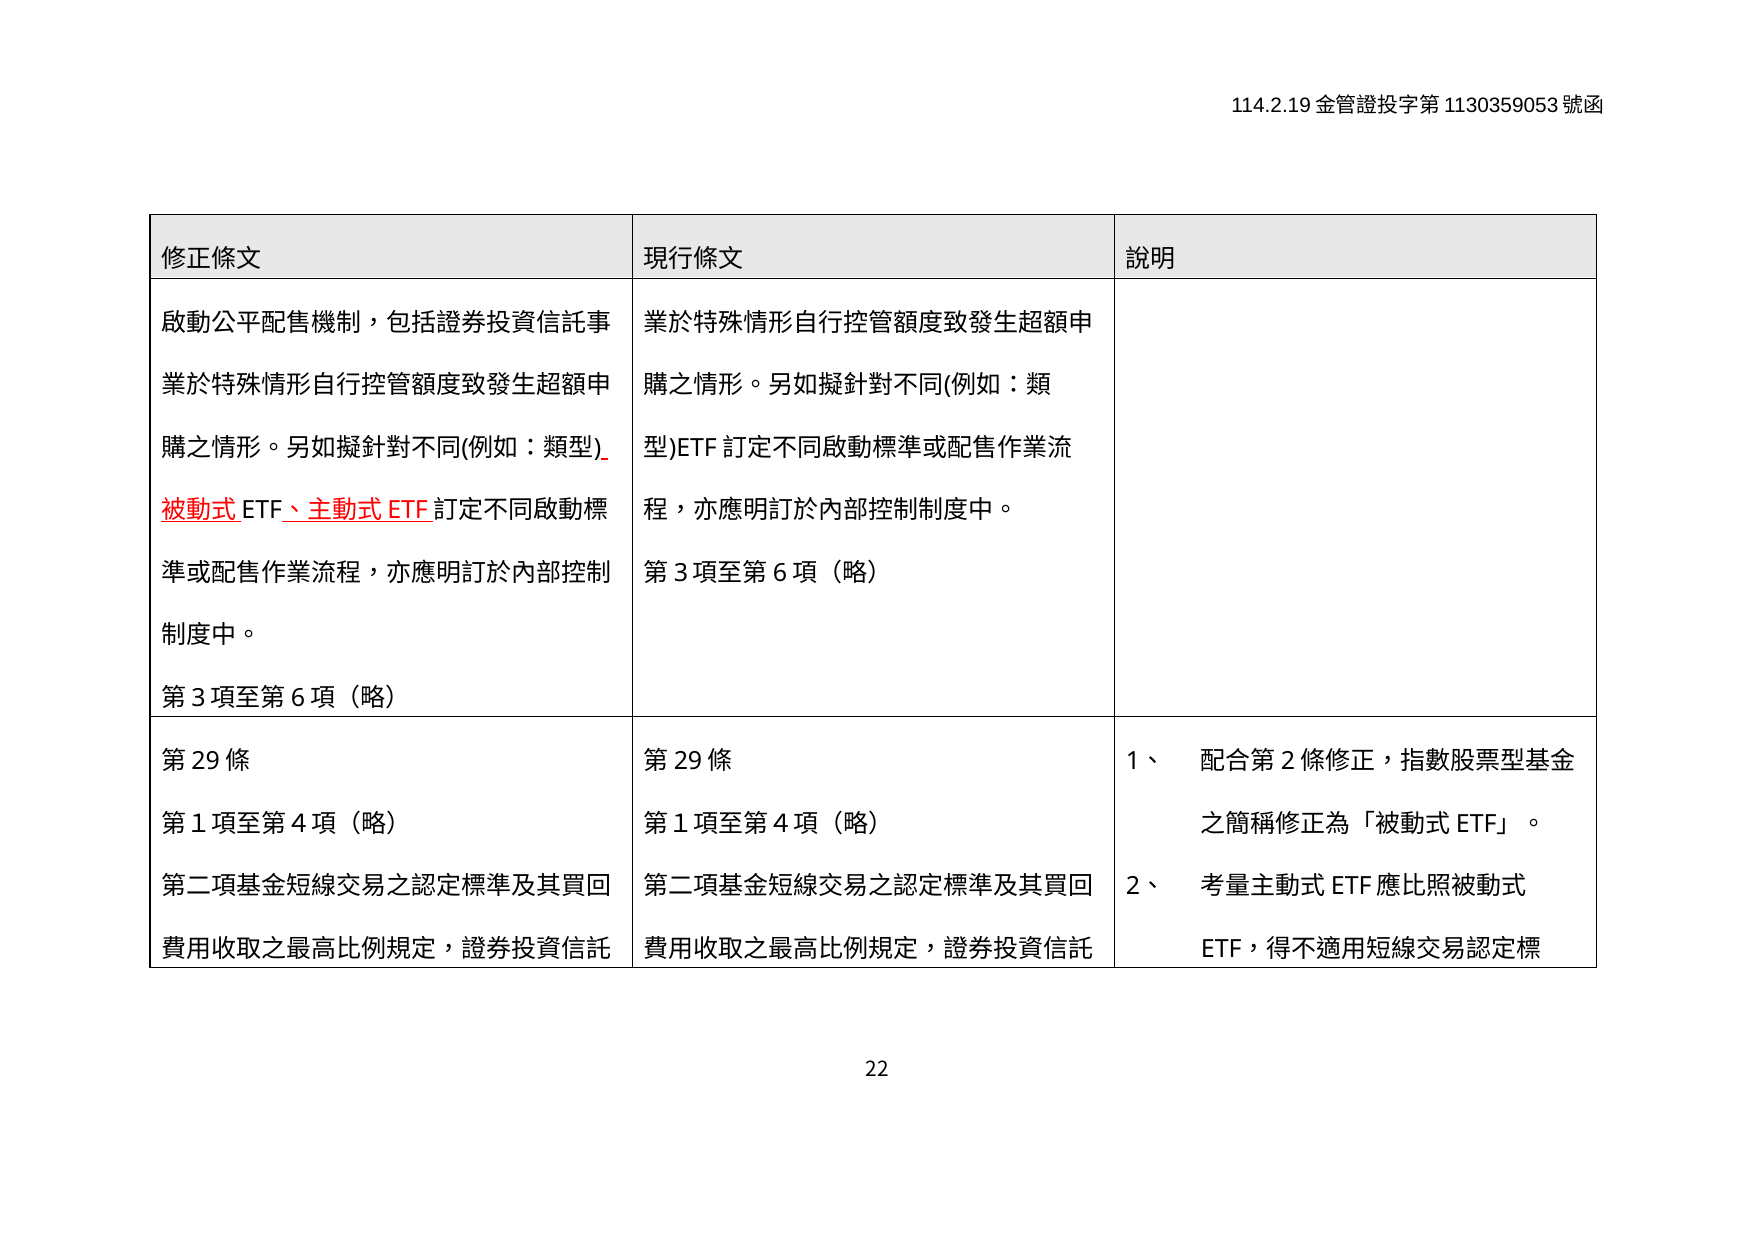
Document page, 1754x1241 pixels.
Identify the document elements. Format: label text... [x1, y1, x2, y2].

table_cell [1115, 279, 1596, 716]
table_cell 啟動公平配售機制，包括證券投資信託事業於特殊情形自行控管額度致發生超額申購之情形。另如擬針對不同(例如：類型) 被動式ETF、主動式ETF訂定不同啟動標準或配售作業流程，亦應明訂於內部控制制度中。 第3項至第6項（略） [151, 279, 632, 716]
table_cell 第29條 第１項至第４項（略） 第二項基金短線交易之認定標準及其買回費用收取之最高比例規定，證券投資信託 [151, 717, 632, 967]
table_header 現行條文 [633, 215, 1114, 277]
table_cell 第29條 第１項至第４項（略） 第二項基金短線交易之認定標準及其買回費用收取之最高比例規定，證券投資信託 [633, 717, 1114, 967]
table_cell 業於特殊情形自行控管額度致發生超額申購之情形。另如擬針對不同(例如：類型)ETF訂定不同啟動標準或配售作業流程，亦應明訂於內部控制制度中。 第3項至第6項（略） [633, 279, 1114, 716]
table_header 說明 [1115, 215, 1596, 277]
table_header 修正條文 [151, 215, 632, 277]
table_cell 配合第2條修正，指數股票型基金之簡稱修正為「被動式ETF」。 考量主動式ETF應比照被動式ETF，得不適用短線交易認定標 [1115, 717, 1596, 967]
